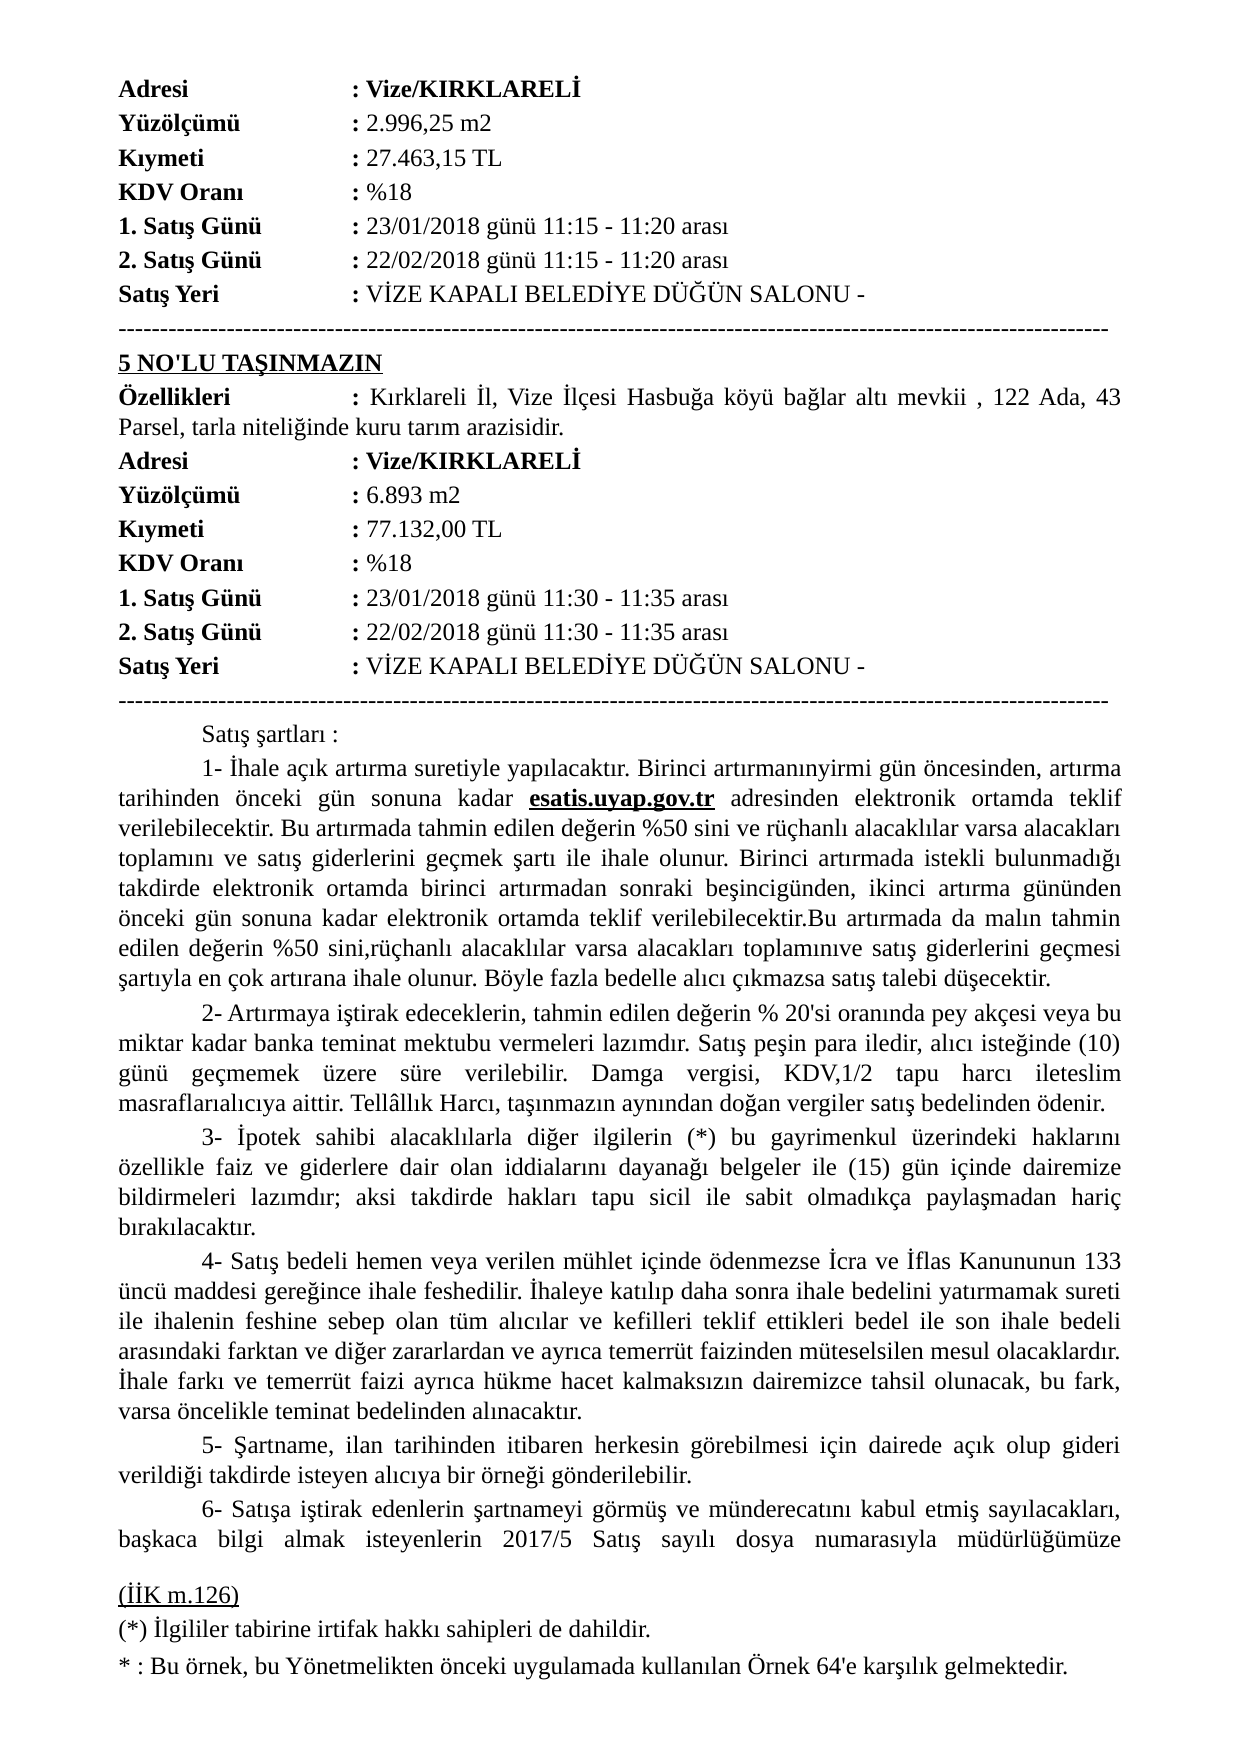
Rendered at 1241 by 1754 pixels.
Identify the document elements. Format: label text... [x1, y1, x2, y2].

text 1. Satış Günü : 23/01/2018 günü 11:15 - 11:20 arası [118, 210, 1122, 240]
text 5- Şartname, ilan tarihinden itibaren herkesin görebilmesi için dairede açık olup gideri verildiği takdirde isteyen alıcıya bir örneği gönderilebilir. [118, 1429, 1122, 1489]
text 1. Satış Günü : 23/01/2018 günü 11:30 - 11:35 arası [118, 582, 1122, 612]
text Yüzölçümü : 6.893 m2 [118, 479, 1122, 509]
text ----------------------------------------------------------------------------------------------------------------------- [118, 313, 1122, 343]
text 2- Artırmaya iştirak edeceklerin, tahmin edilen değerin % 20'si oranında pey akçesi veya bu miktar kadar banka teminat mektubu vermeleri lazımdır. Satış peşin para iledir, alıcı isteğinde (10) günü geçmemek üzere süre verilebilir. Damga vergisi, KDV,1/2 tapu harcı ileteslim masraflarıalıcıya aittir. Tellâllık Harcı, taşınmazın aynından doğan vergiler satış bedelinden ödenir. [118, 997, 1122, 1117]
text Satış Yeri : VİZE KAPALI BELEDİYE DÜĞÜN SALONU - [118, 650, 1122, 680]
text 2. Satış Günü : 22/02/2018 günü 11:30 - 11:35 arası [118, 616, 1122, 646]
text Kıymeti : 77.132,00 TL [118, 514, 1122, 544]
text KDV Oranı : %18 [118, 548, 1122, 578]
text 3- İpotek sahibi alacaklılarla diğer ilgilerin (*) bu gayrimenkul üzerindeki haklarını özellikle faiz ve giderlere dair olan iddialarını dayanağı belgeler ile (15) gün içinde dairemize bildirmeleri lazımdır; aksi takdirde hakları tapu sicil ile sabit olmadıkça paylaşmadan hariç bırakılacaktır. [118, 1121, 1122, 1241]
text Adresi : Vize/KIRKLARELİ [118, 445, 1122, 475]
text 6- Satışa iştirak edenlerin şartnameyi görmüş ve münderecatını kabul etmiş sayılacakları, başkaca bilgi almak isteyenlerin 2017/5 Satış sayılı dosya numarasıyla müdürlüğümüze [118, 1494, 1122, 1554]
text Kıymeti : 27.463,15 TL [118, 142, 1122, 172]
text 5 NO'LU TAŞINMAZIN [118, 347, 1122, 377]
text ----------------------------------------------------------------------------------------------------------------------- [118, 684, 1122, 714]
text KDV Oranı : %18 [118, 176, 1122, 206]
text 2. Satış Günü : 22/02/2018 günü 11:15 - 11:20 arası [118, 244, 1122, 274]
text Özellikleri : Kırklareli İl, Vize İlçesi Hasbuğa köyü bağlar altı mevkii , 122 Ada, 43 Parsel, tarla niteliğinde kuru tarım arazisidir. [118, 381, 1122, 441]
text 4- Satış bedeli hemen veya verilen mühlet içinde ödenmezse İcra ve İflas Kanununun 133 üncü maddesi gereğince ihale feshedilir. İhaleye katılıp daha sonra ihale bedelini yatırmamak sureti ile ihalenin feshine sebep olan tüm alıcılar ve kefilleri teklif ettikleri bedel ile son ihale bedeli arasındaki farktan ve diğer zararlardan ve ayrıca temerrüt faizinden müteselsilen mesul olacaklardır. İhale farkı ve temerrüt faizi ayrıca hükme hacet kalmaksızın dairemizce tahsil olunacak, bu fark, varsa öncelikle teminat bedelinden alınacaktır. [118, 1245, 1122, 1425]
text 1- İhale açık artırma suretiyle yapılacaktır. Birinci artırmanınyirmi gün öncesinden, artırma tarihinden önceki gün sonuna kadar esatis.uyap.gov.tr adresinden elektronik ortamda teklif verilebilecektir. Bu artırmada tahmin edilen değerin %50 sini ve rüçhanlı alacaklılar varsa alacakları toplamını ve satış giderlerini geçmek şartı ile ihale olunur. Birinci artırmada istekli bulunmadığı takdirde elektronik ortamda birinci artırmadan sonraki beşincigünden, ikinci artırma gününden önceki gün sonuna kadar elektronik ortamda teklif verilebilecektir.Bu artırmada da malın tahmin edilen değerin %50 sini,rüçhanlı alacaklılar varsa alacakları toplamınıve satış giderlerini geçmesi şartıyla en çok artırana ihale olunur. Böyle fazla bedelle alıcı çıkmazsa satış talebi düşecektir. [118, 753, 1122, 993]
text Satış şartları : [118, 719, 1122, 749]
text Satış Yeri : VİZE KAPALI BELEDİYE DÜĞÜN SALONU - [118, 279, 1122, 309]
text Yüzölçümü : 2.996,25 m2 [118, 108, 1122, 138]
text Adresi : Vize/KIRKLARELİ [118, 74, 1122, 104]
